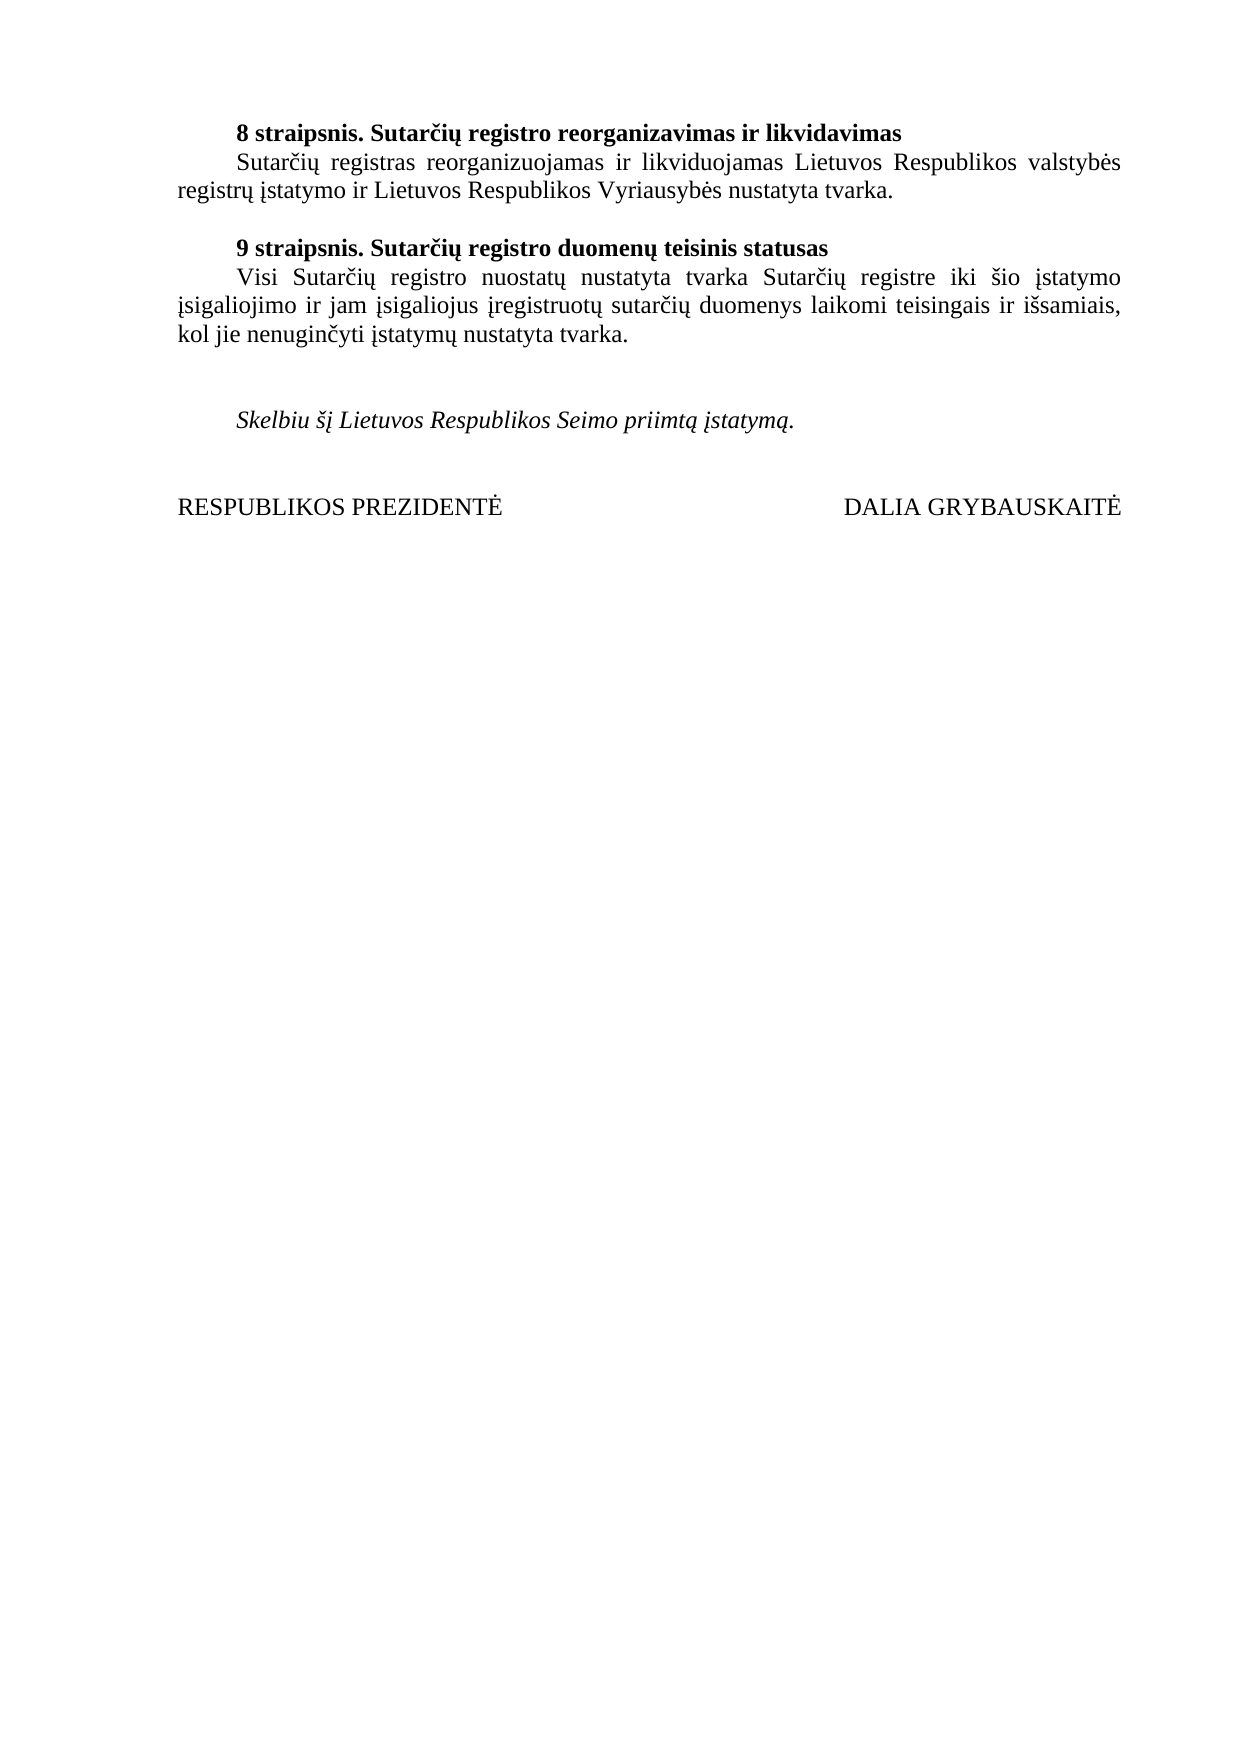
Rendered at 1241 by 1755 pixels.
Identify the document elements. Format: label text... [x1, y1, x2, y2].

text 8 straipsnis. Sutarčių registro reorganizavimas ir likvidavimas [177, 118, 1122, 147]
text RESPUBLIKOS PREZIDENTĖ DALIA GRYBAUSKAITĖ [177, 492, 1122, 521]
text Visi Sutarčių registro nuostatų nustatyta tvarka Sutarčių registre iki šio įstatymo įsigaliojimo ir jam įsigaliojus įregistruotų sutarčių duomenys laikomi teisingais ir išsamiais, kol jie nenuginčyti įstatymų nustatyta tvarka. [177, 262, 1122, 348]
text Sutarčių registras reorganizuojamas ir likviduojamas Lietuvos Respublikos valstybės registrų įstatymo ir Lietuvos Respublikos Vyriausybės nustatyta tvarka. [177, 147, 1122, 204]
text 9 straipsnis. Sutarčių registro duomenų teisinis statusas [177, 233, 1122, 262]
text Skelbiu šį Lietuvos Respublikos Seimo priimtą įstatymą. [177, 406, 1122, 434]
